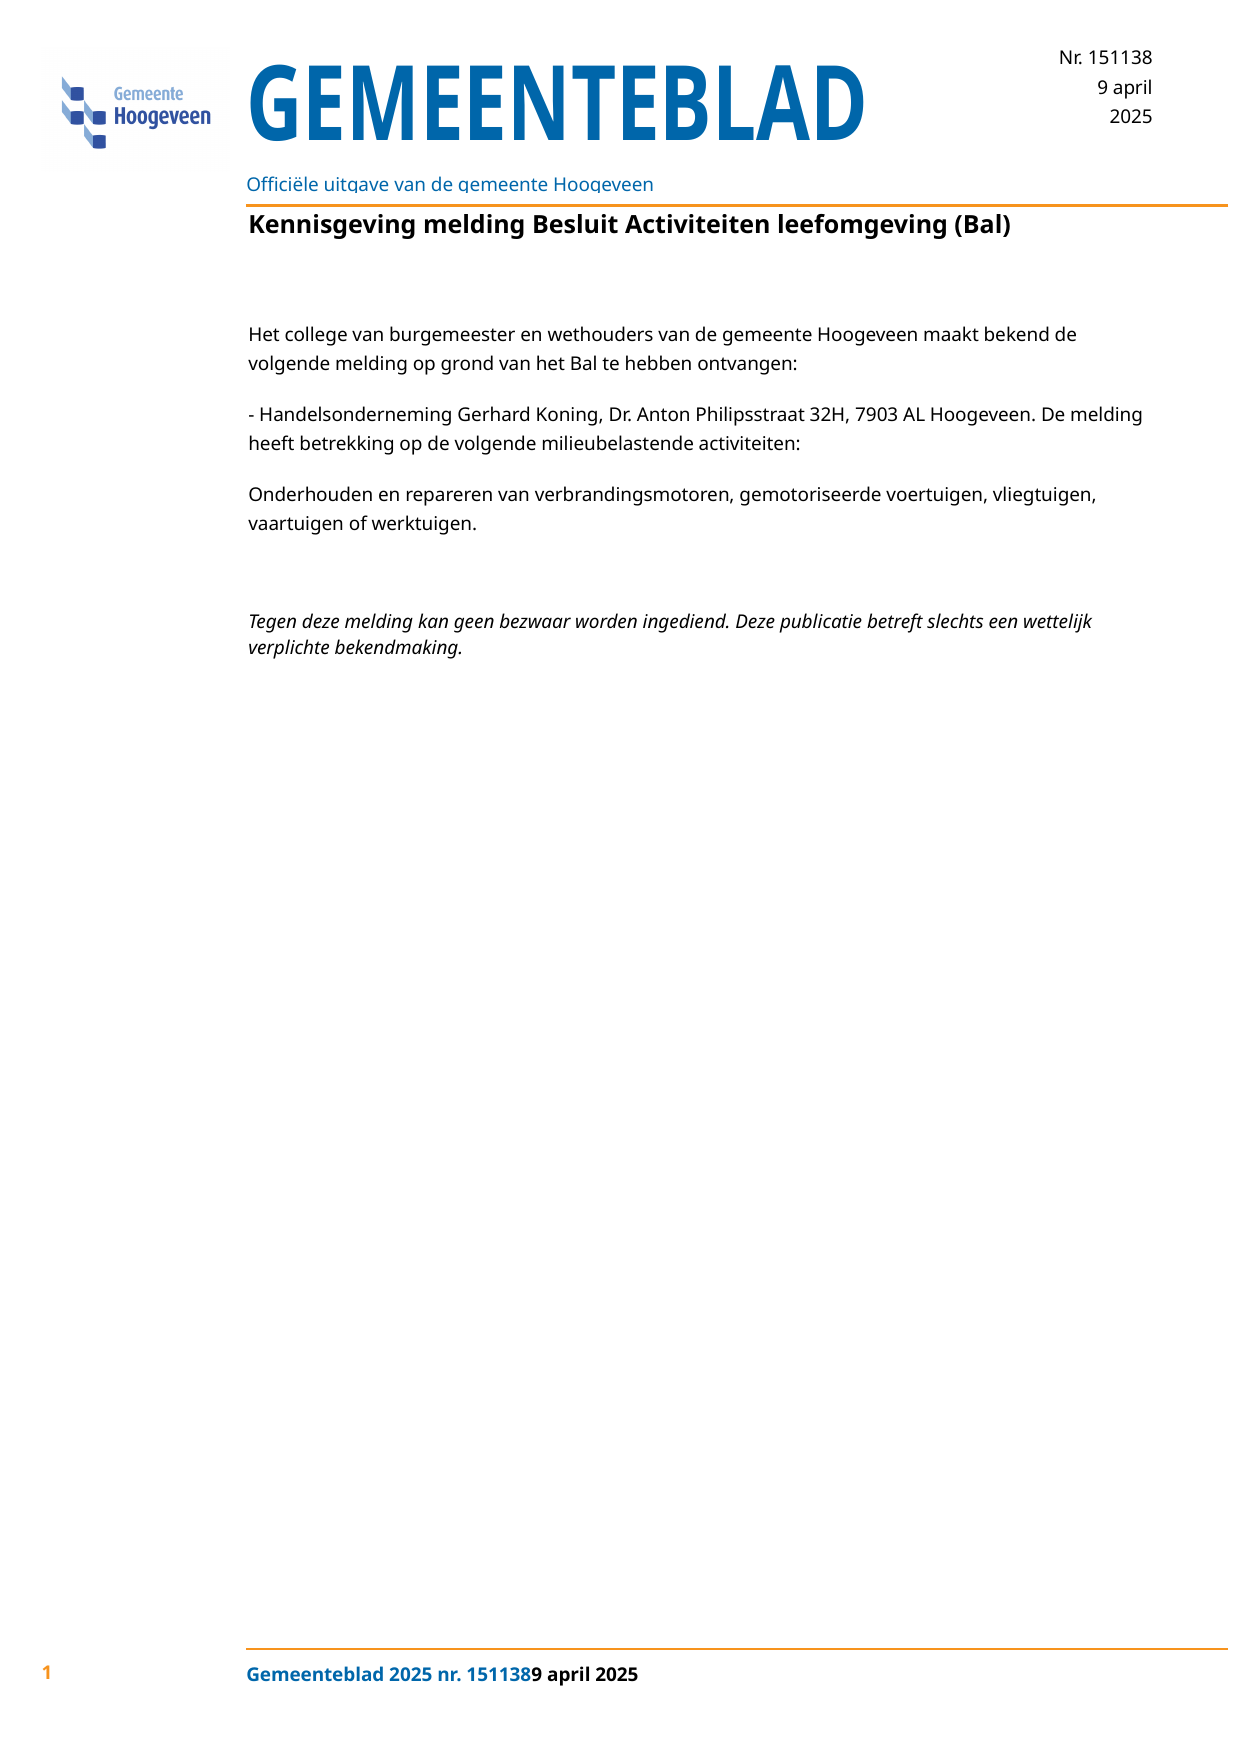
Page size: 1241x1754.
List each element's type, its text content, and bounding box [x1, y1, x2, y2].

text - Handelsonderneming Gerhard Koning, Dr. Anton Philipsstraat 32H, 7903 AL Hoogeveen. De melding heeft betrekking op de volgende milieubelastende activiteiten: [248, 401, 1152, 456]
text Het college van burgemeester en wethouders van de gemeente Hoogeveen maakt bekend de volgende melding op grond van het Bal te hebben ontvangen: [248, 321, 1152, 376]
text Tegen deze melding kan geen bezwaar worden ingediend. Deze publicatie betreft slechts een wettelijk verplichte bekendmaking. [248, 608, 1152, 660]
picture [41, 47, 231, 172]
text Kennisgeving melding Besluit Activiteiten leefomgeving (Bal) [248, 207, 1152, 241]
text Onderhouden en repareren van verbrandingsmotoren, gemotoriseerde voertuigen, vliegtuigen, vaartuigen of werktuigen. [248, 481, 1152, 536]
